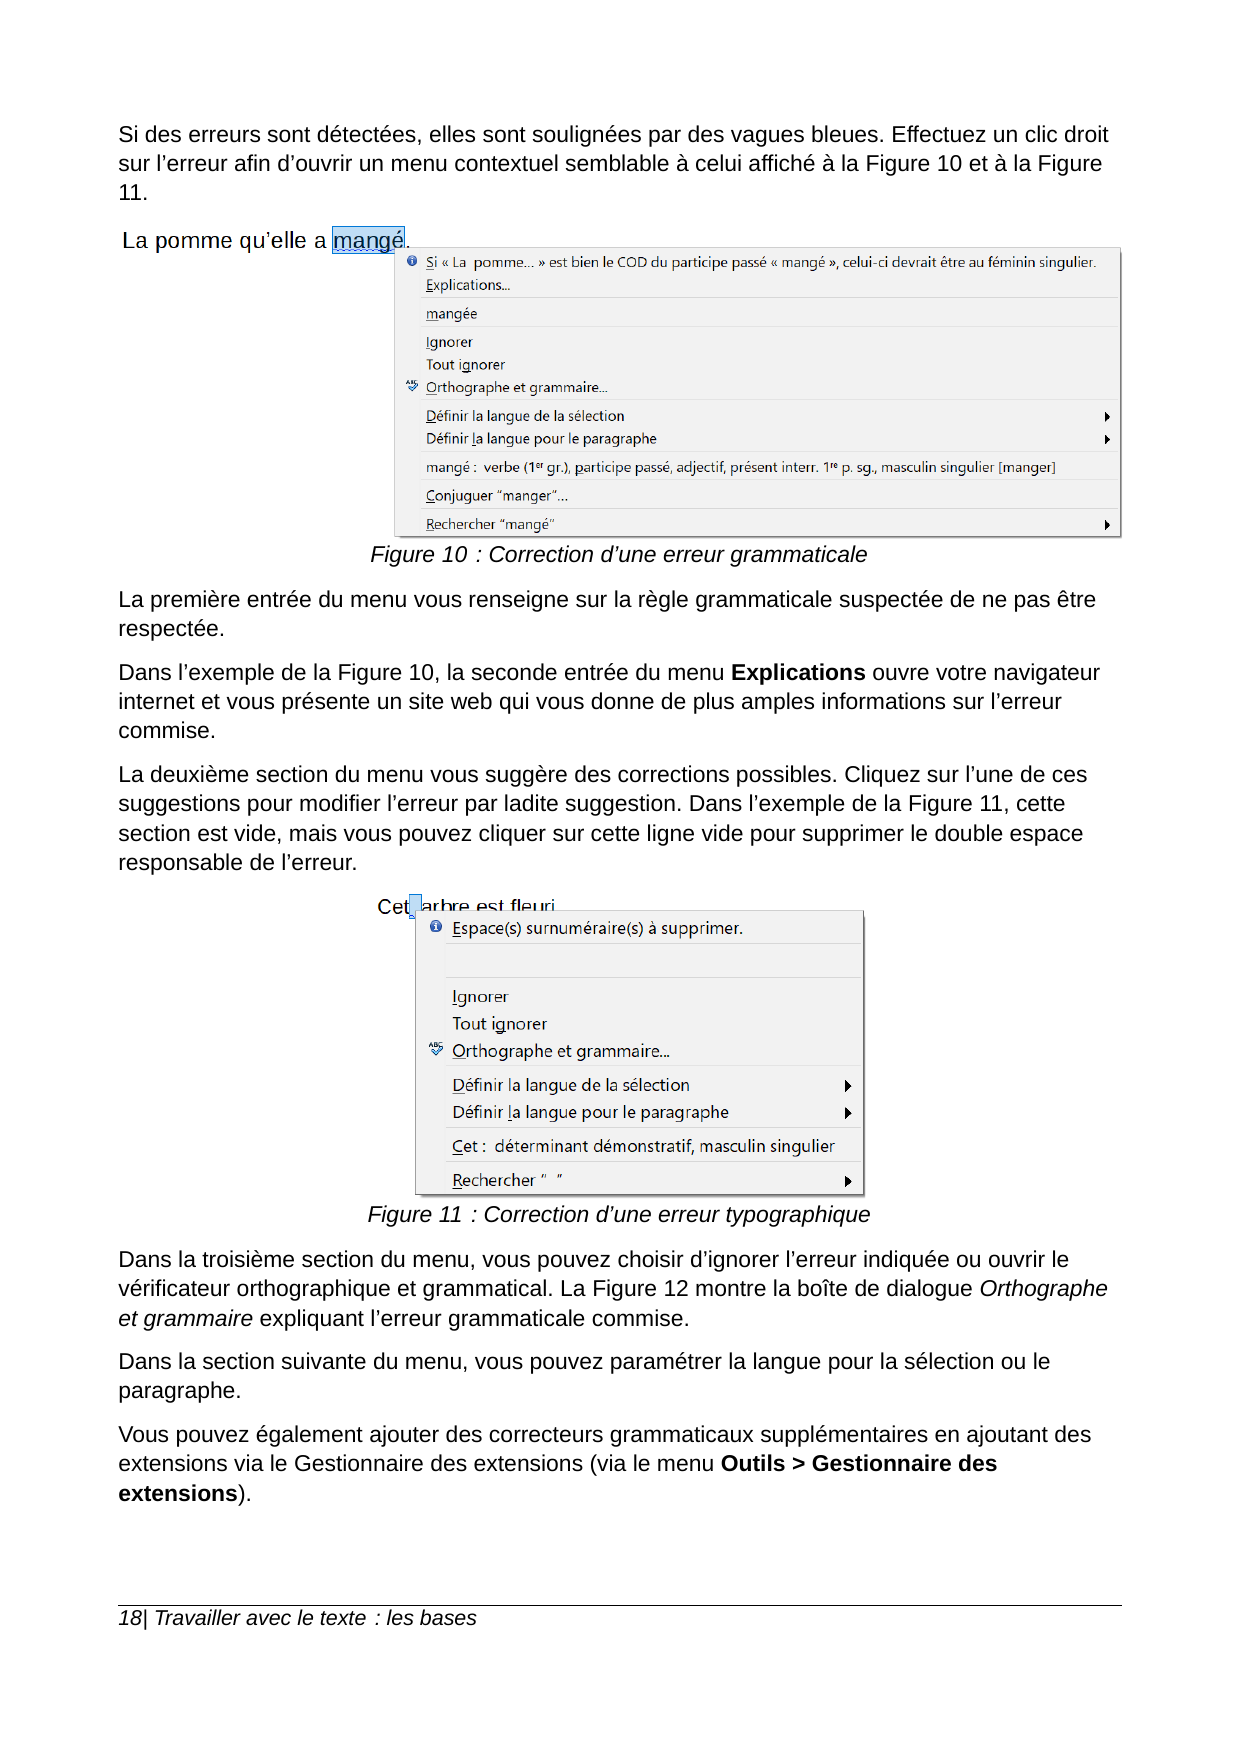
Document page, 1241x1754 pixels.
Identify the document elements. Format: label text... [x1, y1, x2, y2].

text Dans la troisième section du menu, vous pouvez choisir d’ignorer l’erreur indiquée ou ouvrir le vérificateur orthographique et grammatical. La Figure 12 montre la boîte de dialogue Orthographe et grammaire expliquant l’erreur grammaticale commise. [118, 1243, 1122, 1331]
picture [374, 889, 866, 1199]
text Dans la section suivante du menu, vous pouvez paramétrer la langue pour la sélection ou le paragraphe. [118, 1345, 1122, 1404]
text La première entrée du menu vous renseigne sur la règle grammaticale suspectée de ne pas être respectée. [118, 583, 1122, 642]
text Dans l’exemple de la Figure 10, la seconde entrée du menu Explications ouvre votre navigateur internet et vous présente un site web qui vous donne de plus amples informations sur l’erreur commise. [118, 656, 1122, 744]
text Figure 10 : Correction d’une erreur grammaticale [118, 539, 1122, 568]
picture [118, 220, 1123, 539]
text Figure 11 : Correction d’une erreur typographique [118, 1199, 1122, 1228]
text Si des erreurs sont détectées, elles sont soulignées par des vagues bleues. Effectuez un clic droit sur l’erreur afin d’ouvrir un menu contextuel semblable à celui affiché à la Figure 10 et à la Figure 11. [118, 118, 1122, 206]
text La deuxième section du menu vous suggère des corrections possibles. Cliquez sur l’une de ces suggestions pour modifier l’erreur par ladite suggestion. Dans l’exemple de la Figure 11, cette section est vide, mais vous pouvez cliquer sur cette ligne vide pour supprimer le double espace responsable de l’erreur. [118, 758, 1122, 875]
text Vous pouvez également ajouter des correcteurs grammaticaux supplémentaires en ajoutant des extensions via le Gestionnaire des extensions (via le menu Outils > Gestionnaire des extensions). [118, 1418, 1122, 1506]
